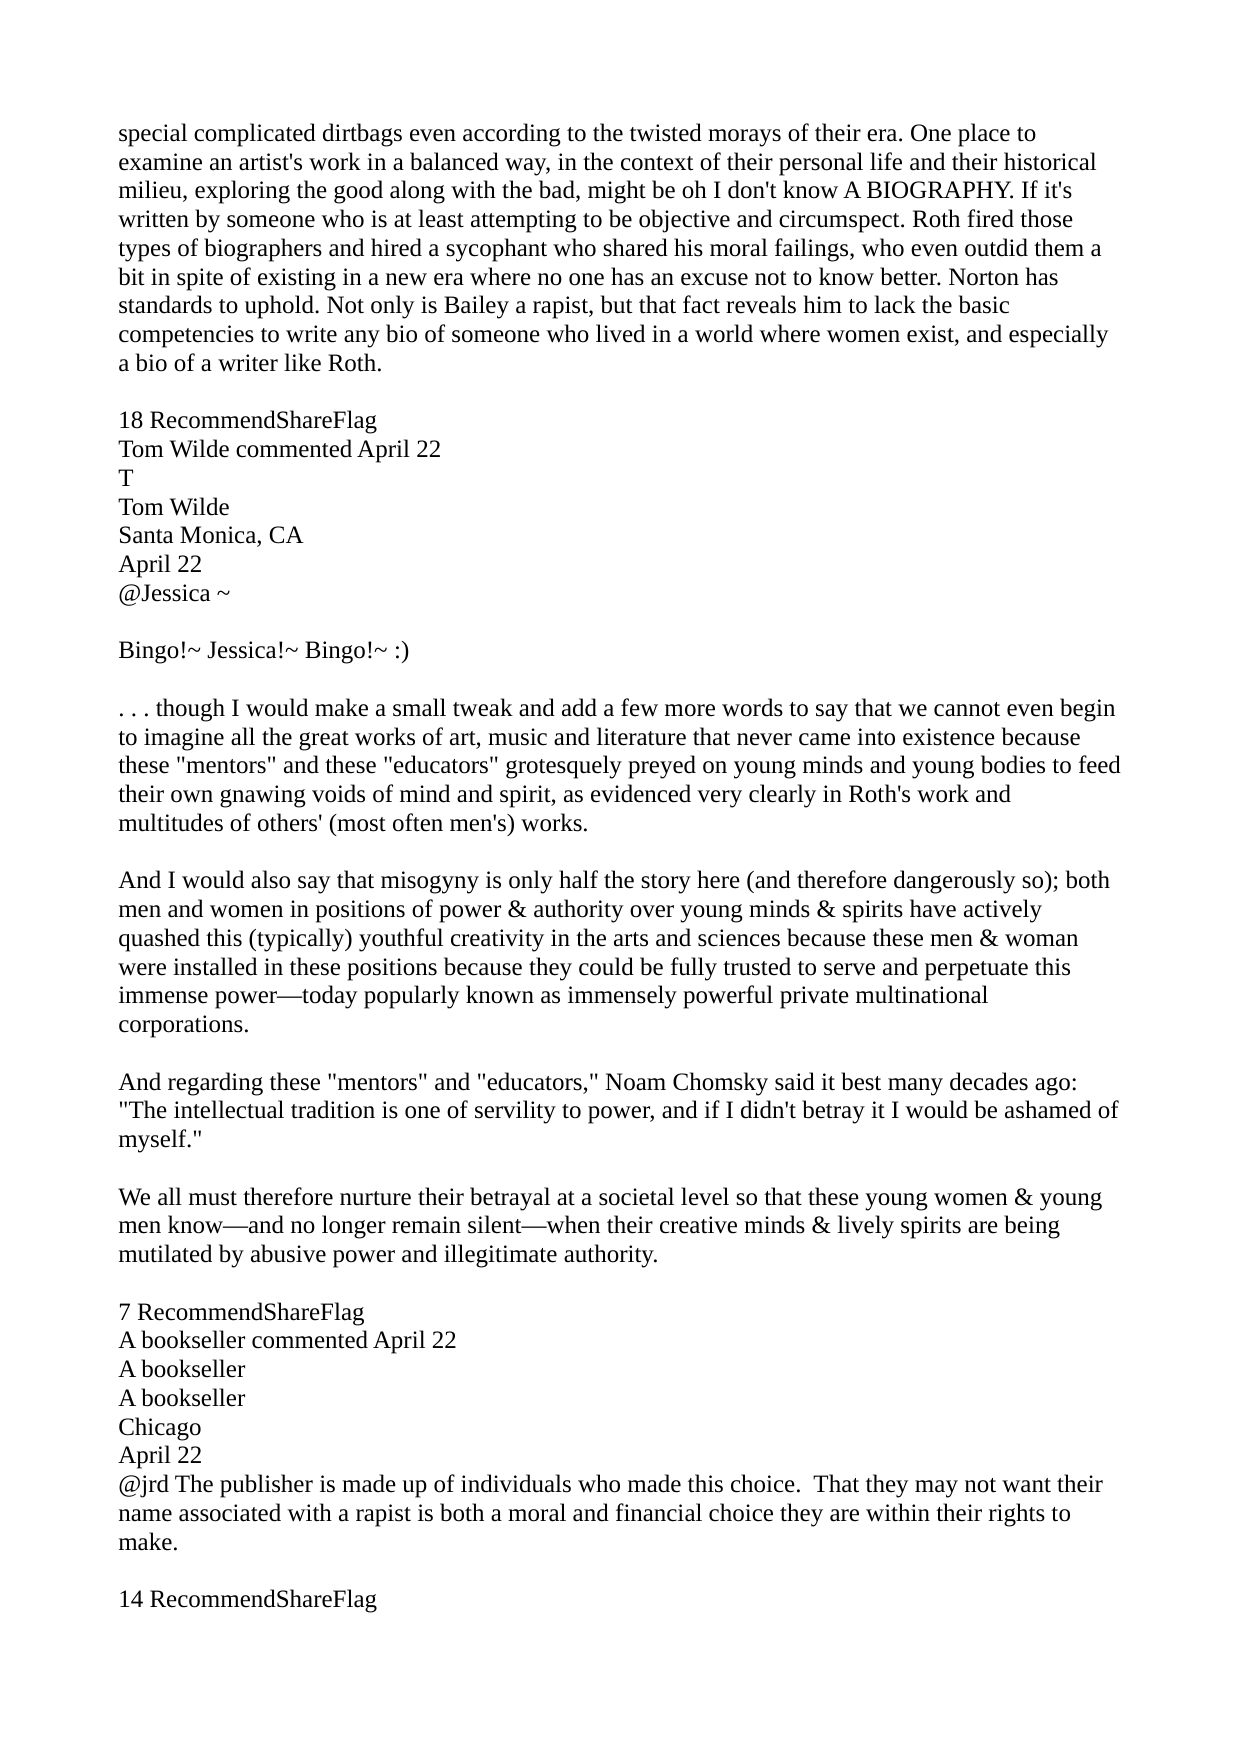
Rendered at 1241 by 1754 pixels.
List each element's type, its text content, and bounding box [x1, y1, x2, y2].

text Chicago [118, 1412, 1122, 1441]
text Tom Wilde commented April 22 [118, 434, 1122, 463]
text 7 RecommendShareFlag [118, 1297, 1122, 1326]
text @jrd The publisher is made up of individuals who made this choice. That they may not want their name associated with a rapist is both a moral and financial choice they are within their rights to make. [118, 1469, 1122, 1556]
text And I would also say that misogyny is only half the story here (and therefore dangerously so); both men and women in positions of power & authority over young minds & spirits have actively quashed this (typically) youthful creativity in the arts and sciences because these men & woman were installed in these positions because they could be fully trusted to serve and perpetuate this immense power—today popularly known as immensely powerful private multinational corporations. [118, 866, 1122, 1038]
text A bookseller [118, 1383, 1122, 1412]
text T [118, 463, 1122, 492]
text A bookseller [118, 1354, 1122, 1383]
text special complicated dirtbags even according to the twisted morays of their era. One place to examine an artist's work in a balanced way, in the context of their personal life and their historical milieu, exploring the good along with the bad, might be oh I don't know A BIOGRAPHY. If it's written by someone who is at least attempting to be objective and circumspect. Roth fired those types of biographers and hired a sycophant who shared his moral failings, who even outdid them a bit in spite of existing in a new era where no one has an excuse not to know better. Norton has standards to uphold. Not only is Bailey a rapist, but that fact reveals him to lack the basic competencies to write any bio of someone who lived in a world where women exist, and especially a bio of a writer like Roth. [118, 118, 1122, 377]
text A bookseller commented April 22 [118, 1326, 1122, 1354]
text Bingo!~ Jessica!~ Bingo!~ :) [118, 636, 1122, 664]
text @Jessica ~ [118, 578, 1122, 607]
text . . . though I would make a small tweak and add a few more words to say that we cannot even begin to imagine all the great works of art, music and literature that never came into existence because these "mentors" and these "educators" grotesquely preyed on young minds and young bodies to feed their own gnawing voids of mind and spirit, as evidenced very clearly in Roth's work and multitudes of others' (most often men's) works. [118, 693, 1122, 837]
text Santa Monica, CA [118, 521, 1122, 549]
text Tom Wilde [118, 492, 1122, 521]
text April 22 [118, 1441, 1122, 1469]
text And regarding these "mentors" and "educators," Noam Chomsky said it best many decades ago: "The intellectual tradition is one of servility to power, and if I didn't betray it I would be ashamed of myself." [118, 1067, 1122, 1153]
text We all must therefore nurture their betrayal at a societal level so that these young women & young men know—and no longer remain silent—when their creative minds & lively spirits are being mutilated by abusive power and illegitimate authority. [118, 1182, 1122, 1268]
text 18 RecommendShareFlag [118, 406, 1122, 434]
text April 22 [118, 549, 1122, 578]
text 14 RecommendShareFlag [118, 1584, 1122, 1613]
